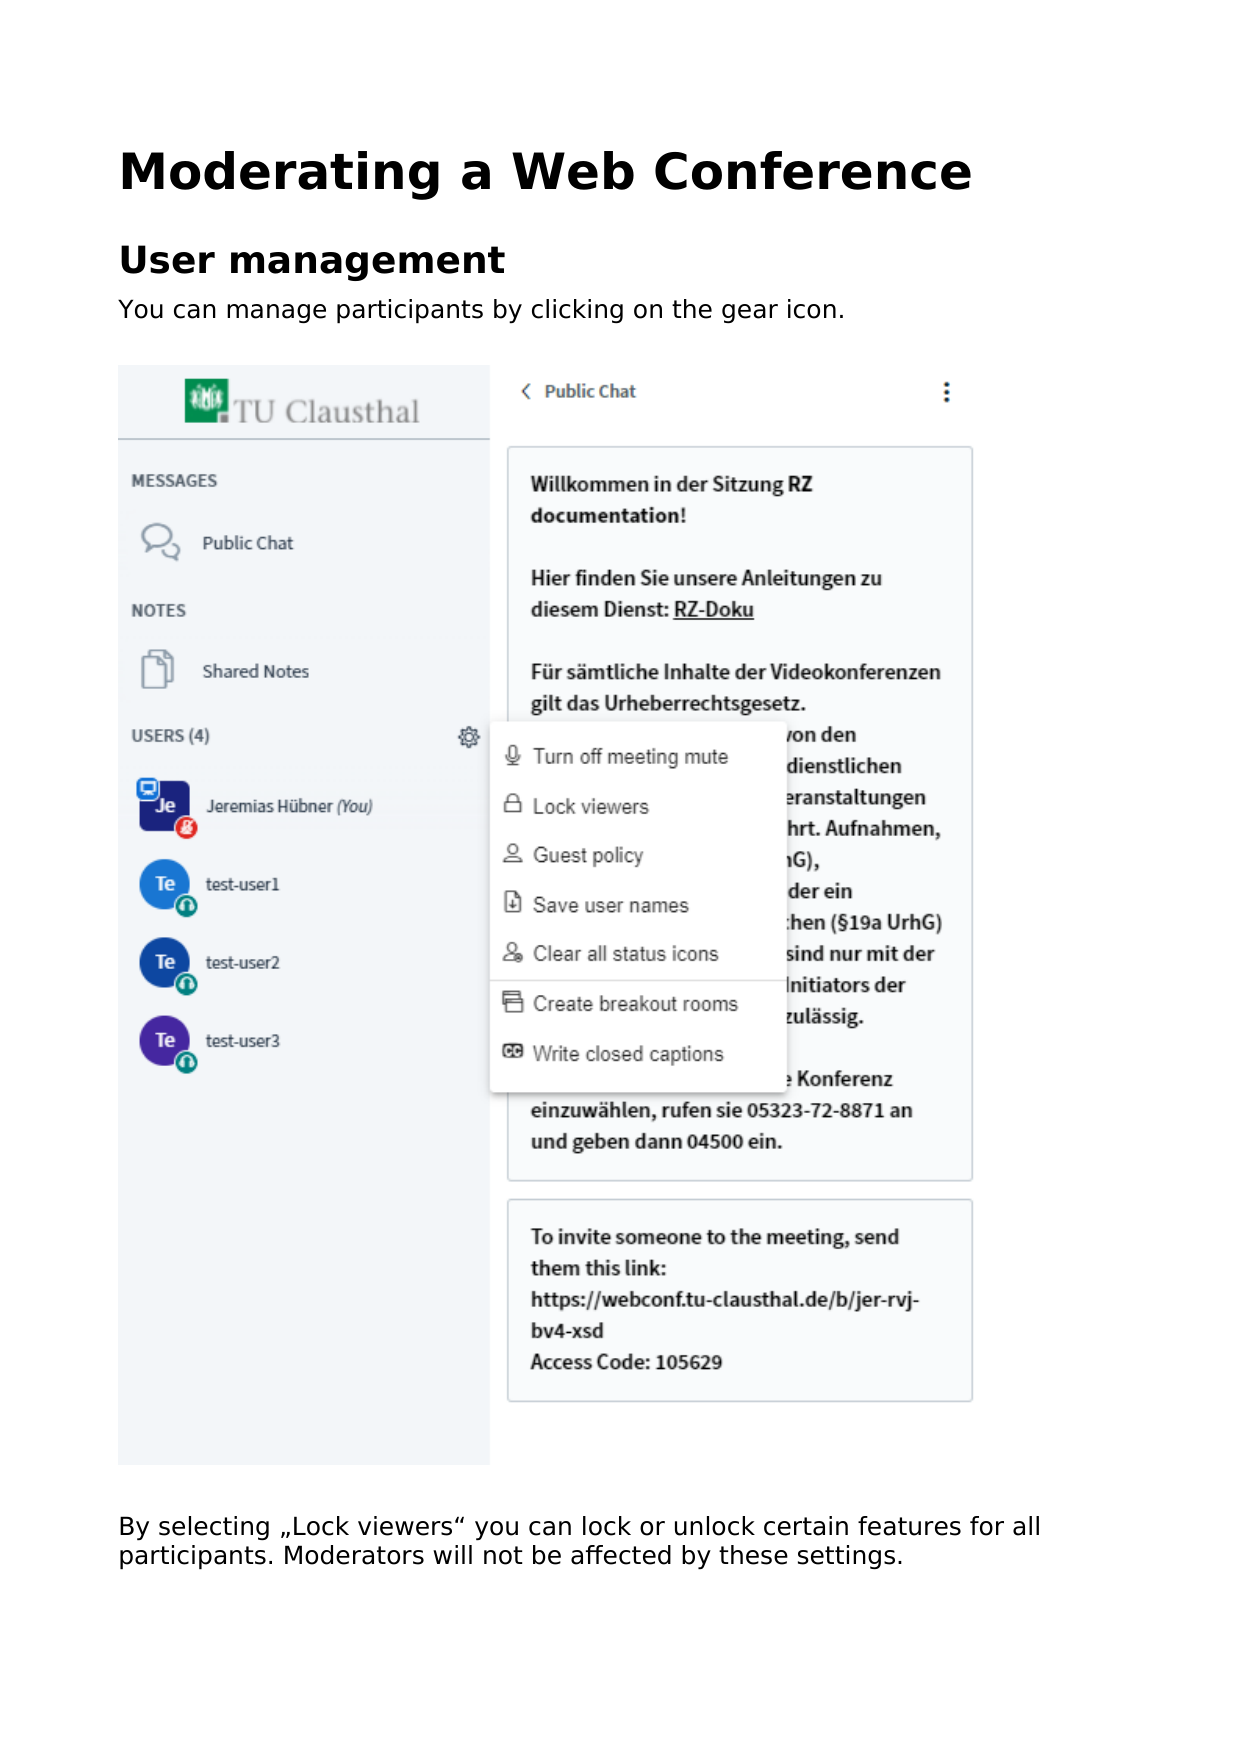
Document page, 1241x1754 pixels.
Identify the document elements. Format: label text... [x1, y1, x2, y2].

text You can manage participants by clicking on the gear icon. [118, 295, 1122, 353]
subtitle User management [118, 239, 1122, 282]
text By selecting „Lock viewers“ you can lock or unlock certain features for all participants. Moderators will not be affected by these settings. [118, 1512, 1122, 1599]
subtitle Moderating a Web Conference [118, 143, 1122, 201]
picture [118, 365, 978, 1465]
